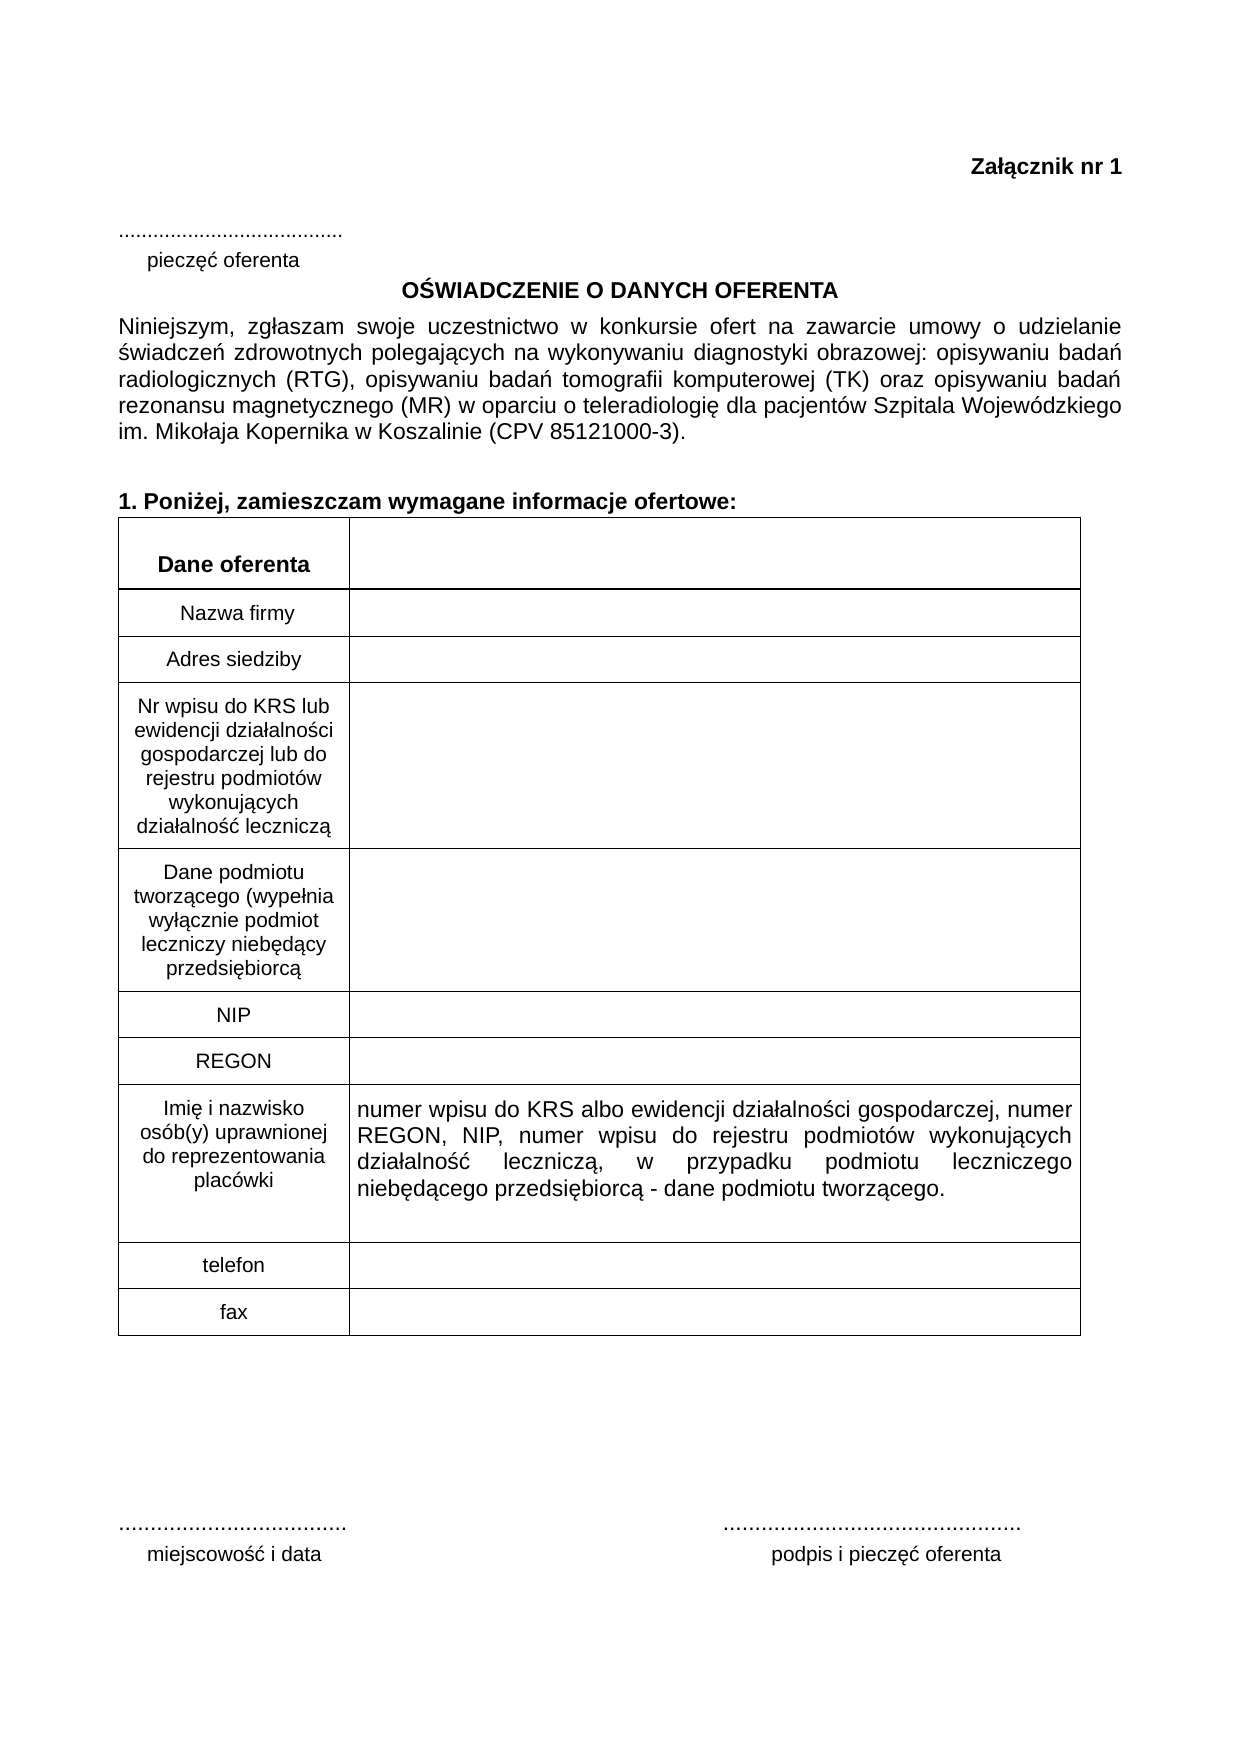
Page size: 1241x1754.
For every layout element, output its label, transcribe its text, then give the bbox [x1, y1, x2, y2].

table_header [350, 518, 1080, 588]
table_cell telefon [119, 1243, 349, 1288]
table_cell Nazwa firmy [119, 590, 349, 636]
table_cell REGON [119, 1038, 349, 1084]
text miejscowość i data podpis i pieczęć oferenta [118, 1541, 1122, 1565]
text Niniejszym, zgłaszam swoje uczestnictwo w konkursie ofert na zawarcie umowy o udzielanie świadczeń zdrowotnych polegających na wykonywaniu diagnostyki obrazowej: opisywaniu badań radiologicznych (RTG), opisywaniu badań tomografii komputerowej (TK) oraz opisywaniu badań rezonansu magnetycznego (MR) w oparciu o teleradiologię dla pacjentów Szpitala Wojewódzkiego im. Mikołaja Kopernika w Koszalinie (CPV 85121000-3). [118, 313, 1122, 445]
table_cell [350, 849, 1080, 991]
table_cell [350, 637, 1080, 682]
text Załącznik nr 1 [118, 153, 1122, 179]
table_cell Adres siedziby [119, 637, 349, 682]
table_cell [350, 683, 1080, 848]
text pieczęć oferenta [118, 247, 1122, 271]
table_cell [350, 590, 1080, 636]
table_cell Dane podmiotu tworzącego (wypełnia wyłącznie podmiot leczniczy niebędący przedsiębiorcą [119, 849, 349, 991]
table_cell [350, 1038, 1080, 1084]
table_cell numer wpisu do KRS albo ewidencji działalności gospodarczej, numer REGON, NIP, numer wpisu do rejestru podmiotów wykonujących działalność leczniczą, w przypadku podmiotu leczniczego niebędącego przedsiębiorcą - dane podmiotu tworzącego. [350, 1085, 1080, 1242]
text OŚWIADCZENIE O DANYCH OFERENTA [118, 277, 1122, 303]
table_cell Nr wpisu do KRS lub ewidencji działalności gospodarczej lub do rejestru podmiotów wykonujących działalność leczniczą [119, 683, 349, 848]
table_cell [350, 1243, 1080, 1288]
text .................................... ............................................... [118, 1509, 1122, 1536]
table_cell Imię i nazwisko osób(y) uprawnionej do reprezentowania placówki [119, 1085, 349, 1242]
table_cell NIP [119, 992, 349, 1037]
table_cell [350, 1289, 1080, 1335]
text 1. Poniżej, zamieszczam wymagane informacje ofertowe: [118, 488, 1122, 514]
text ....................................... [118, 218, 1122, 242]
table_cell [350, 992, 1080, 1037]
table_header Dane oferenta [119, 518, 349, 588]
table_cell fax [119, 1289, 349, 1335]
